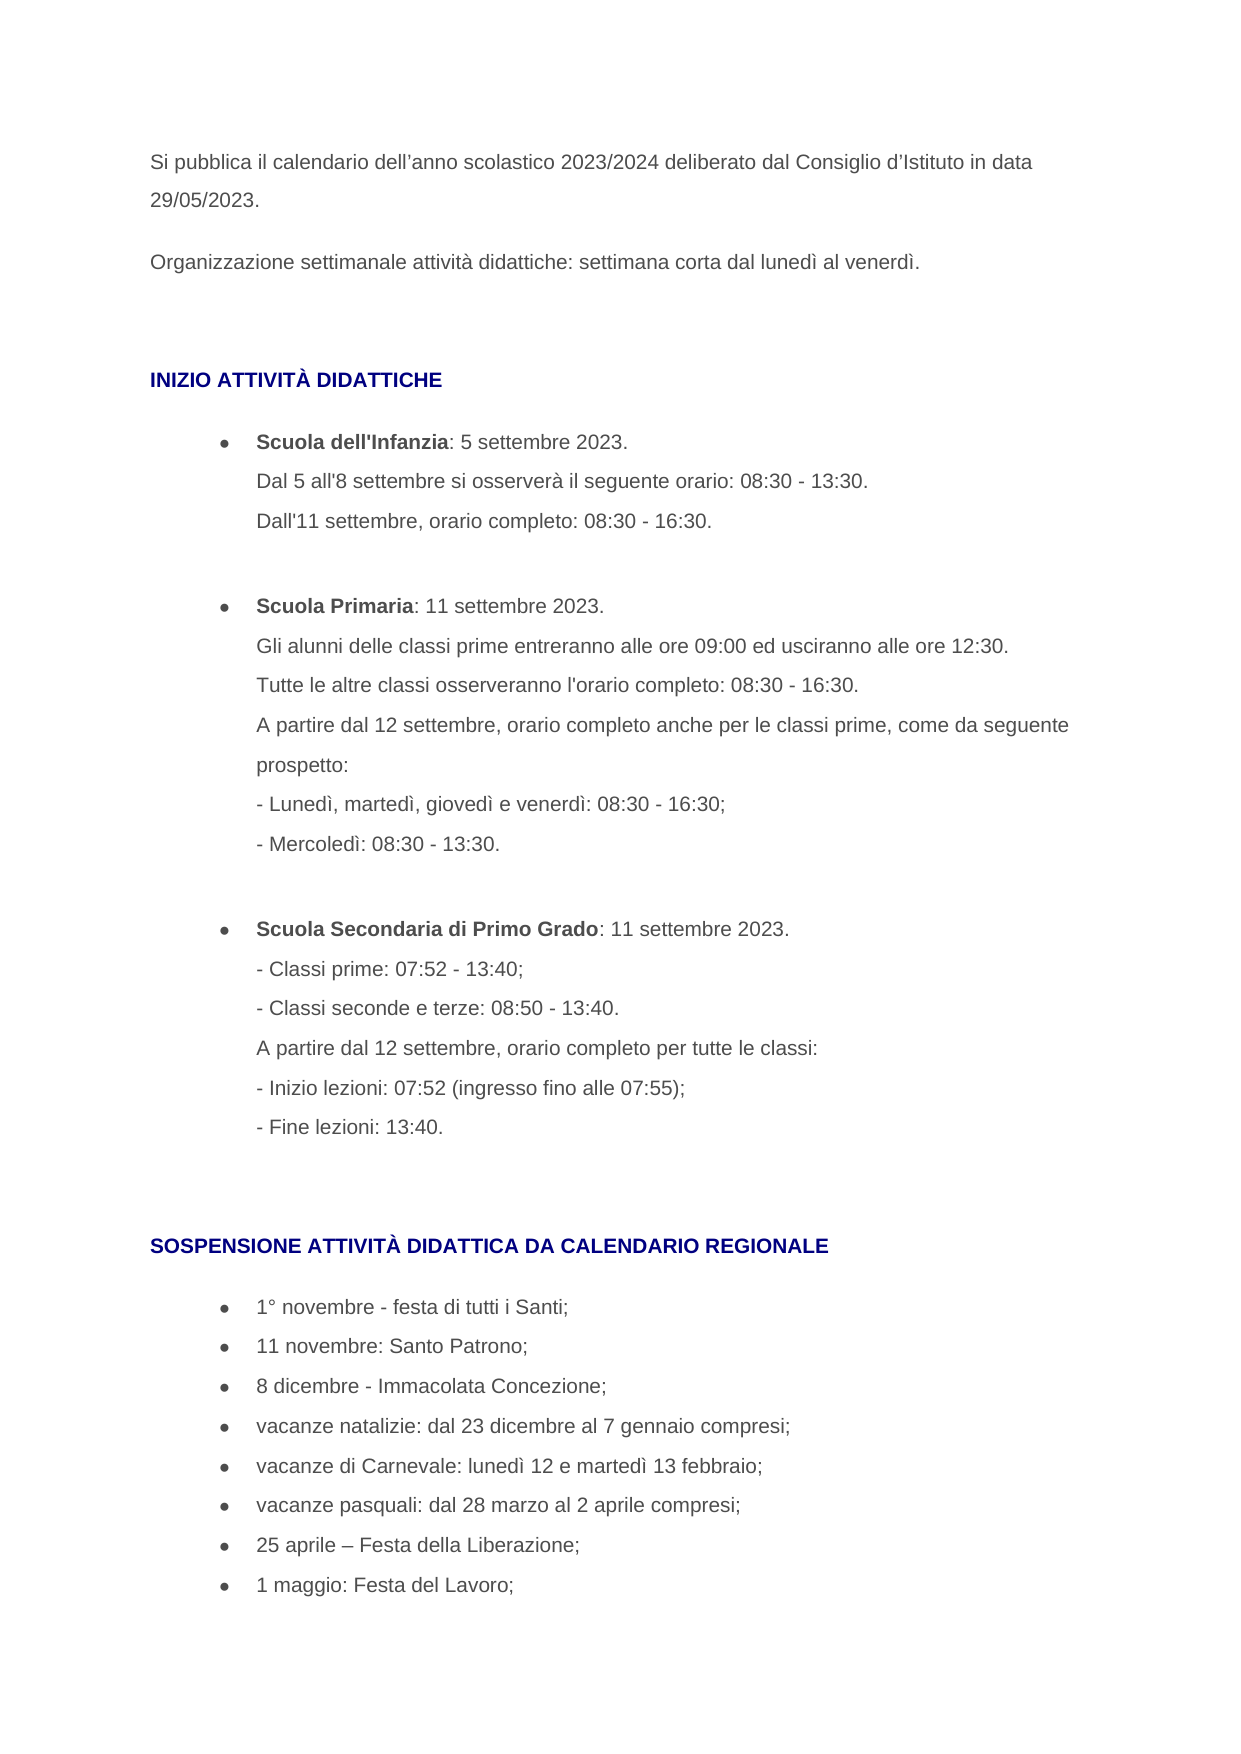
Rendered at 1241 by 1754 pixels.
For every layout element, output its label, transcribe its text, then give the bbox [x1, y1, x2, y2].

list 1° novembre - festa di tutti i Santi; [219, 1295, 1090, 1319]
list 11 novembre: Santo Patrono; [219, 1334, 1090, 1358]
list vacanze di Carnevale: lunedì 12 e martedì 13 febbraio; [219, 1453, 1090, 1477]
text SOSPENSIONE ATTIVITÀ DIDATTICA DA CALENDARIO REGIONALE [150, 1233, 1090, 1257]
text Si pubblica il calendario dell’anno scolastico 2023/2024 deliberato dal Consiglio d’Istituto in data 29/05/2023. [150, 150, 1090, 212]
list 25 aprile – Festa della Liberazione; [219, 1533, 1090, 1557]
list 8 dicembre - Immacolata Concezione; [219, 1374, 1090, 1398]
list 1 maggio: Festa del Lavoro; [219, 1572, 1090, 1596]
list vacanze natalizie: dal 23 dicembre al 7 gennaio compresi; [219, 1414, 1090, 1438]
text INIZIO ATTIVITÀ DIDATTICHE [150, 368, 1090, 392]
list Scuola dell'Infanzia: 5 settembre 2023. Dal 5 all'8 settembre si osserverà il seguente orario: 08:30 - 13:30. Dall'11 settembre, orario completo: 08:30 - 16:30. [219, 429, 1090, 576]
list Scuola Secondaria di Primo Grado: 11 settembre 2023. - Classi prime: 07:52 - 13:40; - Classi seconde e terze: 08:50 - 13:40. A partire dal 12 settembre, orario completo per tutte le classi: - Inizio lezioni: 07:52 (ingresso fino alle 07:55); - Fine lezioni: 13:40. [219, 917, 1090, 1183]
list vacanze pasquali: dal 28 marzo al 2 aprile compresi; [219, 1493, 1090, 1517]
text Organizzazione settimanale attività didattiche: settimana corta dal lunedì al venerdì. [150, 249, 1090, 273]
list Scuola Primaria: 11 settembre 2023. Gli alunni delle classi prime entreranno alle ore 09:00 ed usciranno alle ore 12:30. Tutte le altre classi osserveranno l'orario completo: 08:30 - 16:30. A partire dal 12 settembre, orario completo anche per le classi prime, come da seguente prospetto: - Lunedì, martedì, giovedì e venerdì: 08:30 - 16:30; - Mercoledì: 08:30 - 13:30. [219, 594, 1090, 899]
